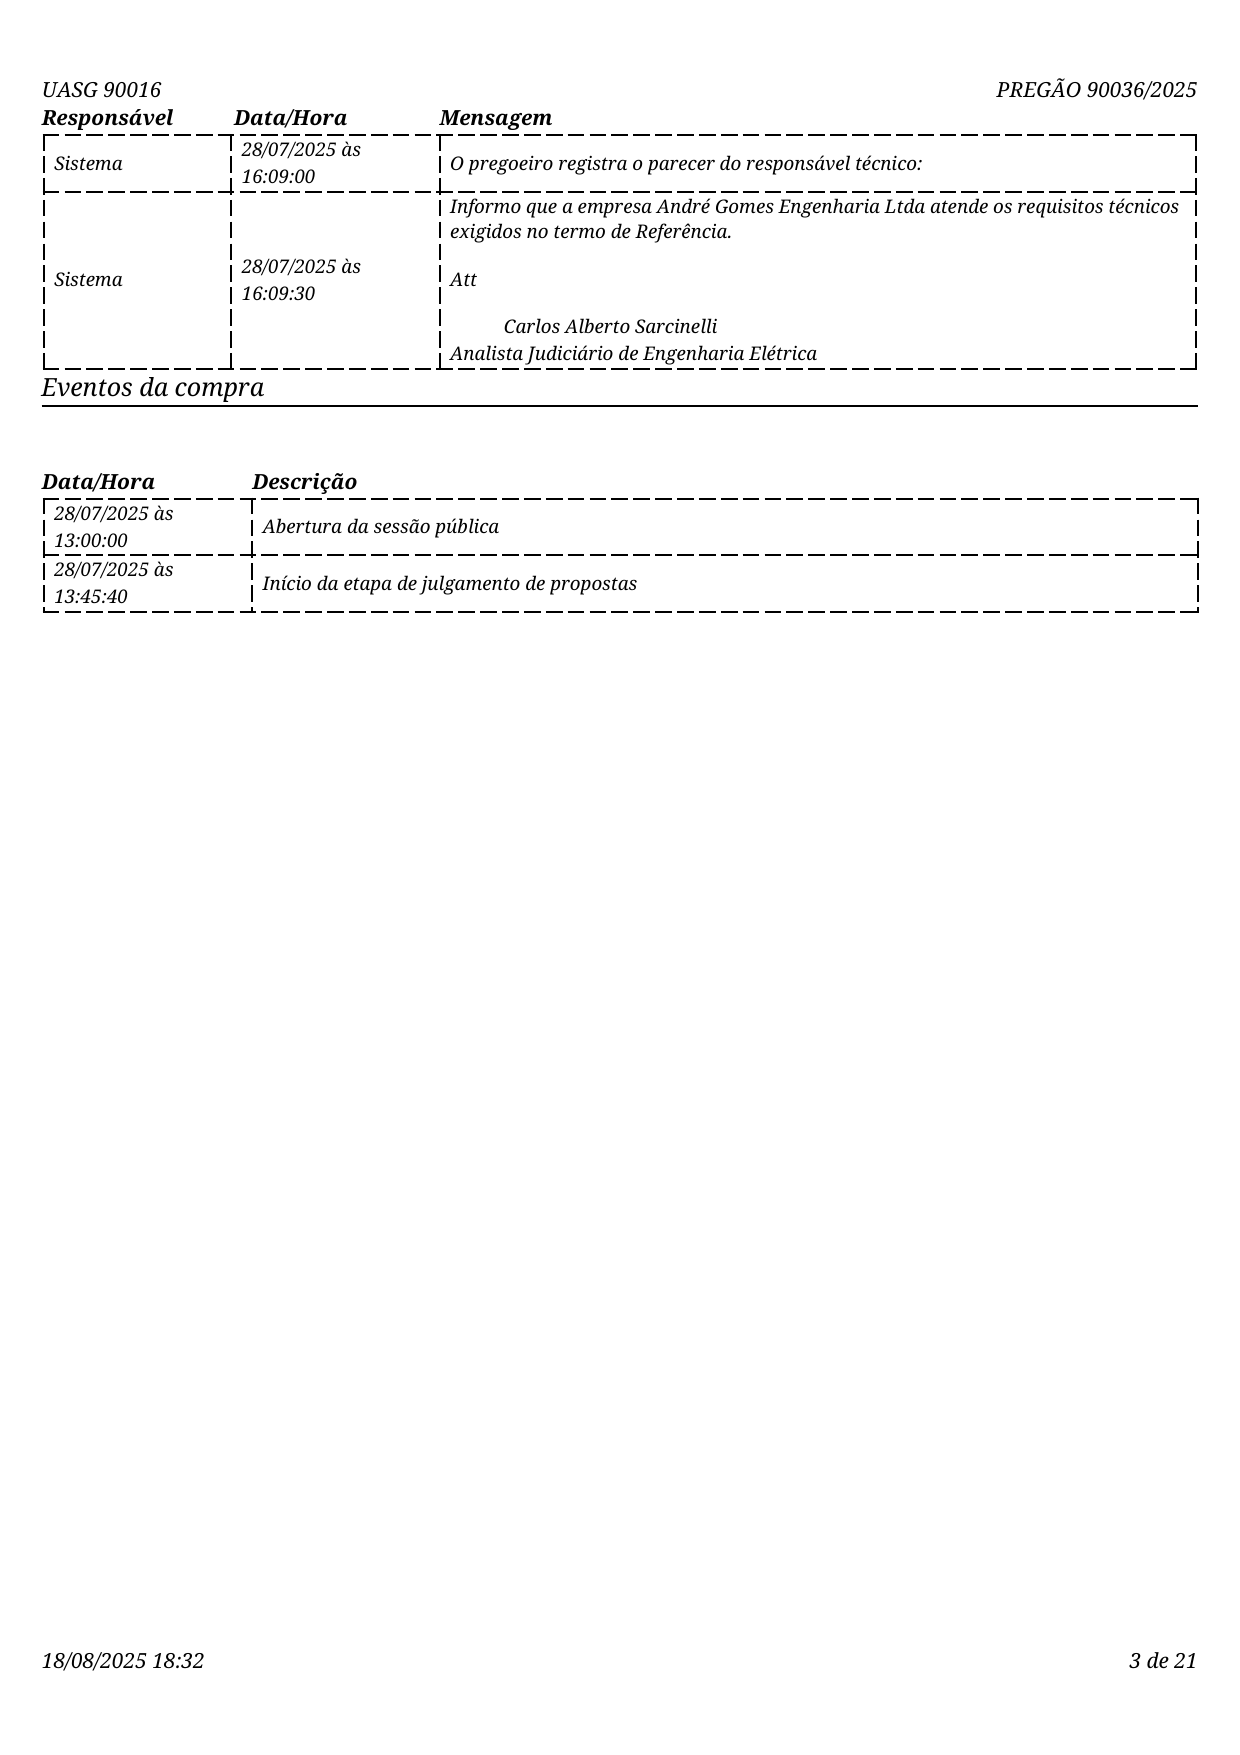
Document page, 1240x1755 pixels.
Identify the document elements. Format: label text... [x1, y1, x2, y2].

table_header O pregoeiro registra o parecer do responsável técnico: [440, 134, 1196, 191]
table_header 28/07/2025 às 13:00:00 [44, 498, 252, 554]
subtitle Eventos da compra [41, 370, 1200, 404]
table_cell Início da etapa de julgamento de propostas [252, 554, 1198, 611]
text Data/Hora Descrição [42, 467, 1200, 495]
table_header Abertura da sessão pública [252, 498, 1198, 554]
table_cell Informo que a empresa André Gomes Engenharia Ltda atende os requisitos técnicos exigidos no termo de Referência. Att Carlos Alberto Sarcinelli Analista Judiciário de Engenharia Elétrica [440, 191, 1196, 368]
text Responsável Data/Hora Mensagem [42, 103, 1200, 132]
table_cell Sistema [44, 191, 231, 368]
table_header Sistema [44, 134, 231, 191]
table_cell 28/07/2025 às 16:09:30 [231, 191, 439, 368]
table_cell 28/07/2025 às 13:45:40 [44, 554, 252, 611]
table_header 28/07/2025 às 16:09:00 [231, 134, 439, 191]
